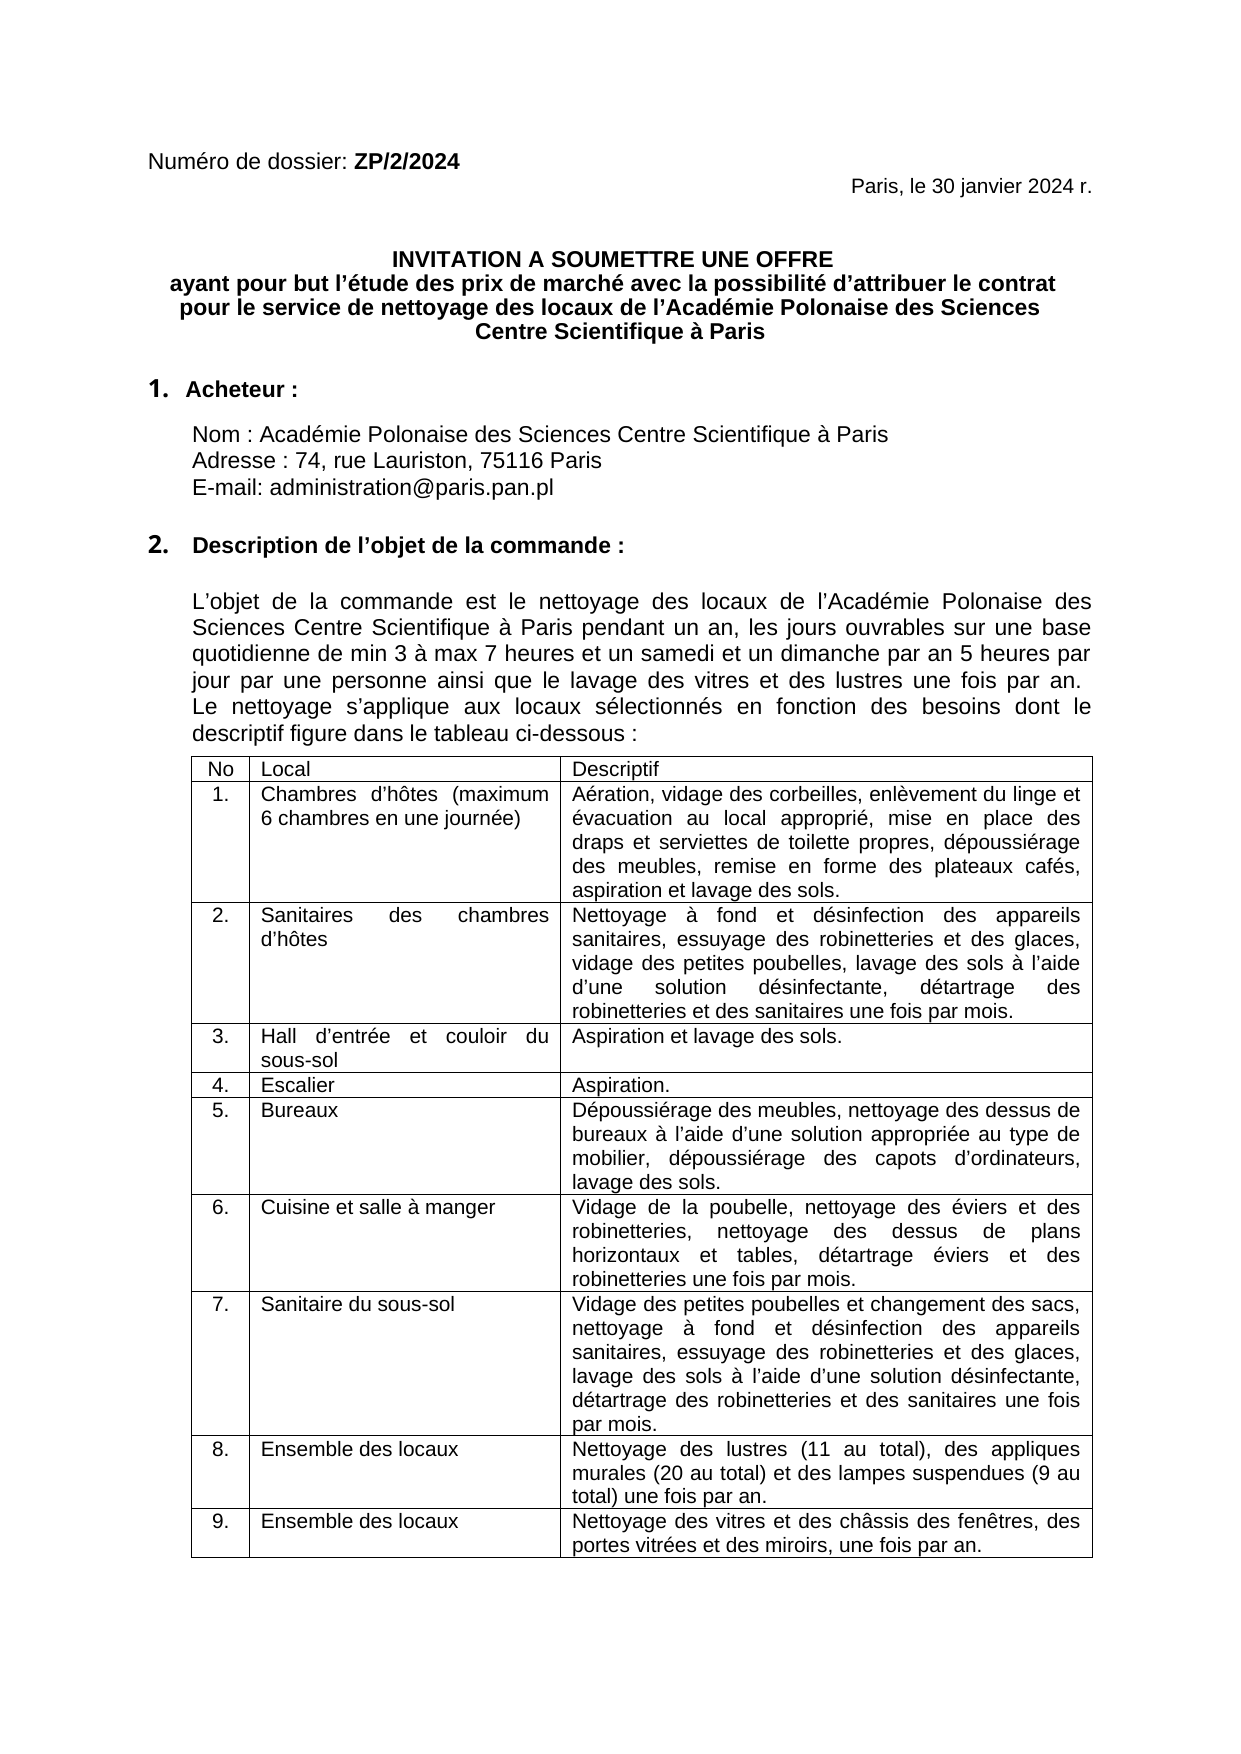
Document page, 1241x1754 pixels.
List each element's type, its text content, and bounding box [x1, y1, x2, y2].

table_cell 7. [192, 1292, 249, 1435]
table_cell 2. [192, 903, 249, 1023]
text pour le service de nettoyage des locaux de l’Académie Polonaise des Sciences Centre Scientifique à Paris [133, 296, 1093, 344]
text L’objet de la commande est le nettoyage des locaux de l’Académie Polonaise des Sciences Centre Scientifique à Paris pendant un an, les jours ouvrables sur une base quotidienne de min 3 à max 7 heures et un samedi et un dimanche par an 5 heures par jour par une personne ainsi que le lavage des vitres et des lustres une fois par an. Le nettoyage s’applique aux locaux sélectionnés en fonction des besoins dont le descriptif figure dans le tableau ci-dessous : [192, 588, 1093, 746]
table_cell 1. [192, 782, 249, 902]
table_header Descriptif [561, 757, 1092, 781]
table_cell Aspiration et lavage des sols. [561, 1024, 1092, 1072]
table_cell Aération, vidage des corbeilles, enlèvement du linge et évacuation au local approprié, mise en place des draps et serviettes de toilette propres, dépoussiérage des meubles, remise en forme des plateaux cafés, aspiration et lavage des sols. [561, 782, 1092, 902]
table_cell Nettoyage des vitres et des châssis des fenêtres, des portes vitrées et des miroirs, une fois par an. [561, 1509, 1092, 1557]
table_cell Dépoussiérage des meubles, nettoyage des dessus de bureaux à l’aide d’une solution appropriée au type de mobilier, dépoussiérage des capots d’ordinateurs, lavage des sols. [561, 1098, 1092, 1194]
table_cell 5. [192, 1098, 249, 1194]
text INVITATION A SOUMETTRE UNE OFFRE [133, 248, 1093, 272]
table_cell Bureaux [250, 1098, 560, 1194]
table_header No [192, 757, 249, 781]
table_cell Chambres d’hôtes (maximum 6 chambres en une journée) [250, 782, 560, 902]
table_header Local [250, 757, 560, 781]
table_cell Vidage des petites poubelles et changement des sacs, nettoyage à fond et désinfection des appareils sanitaires, essuyage des robinetteries et des glaces, lavage des sols à l’aide d’une solution désinfectante, détartrage des robinetteries et des sanitaires une fois par mois. [561, 1292, 1092, 1435]
table_cell Ensemble des locaux [250, 1509, 560, 1557]
list Description de l’objet de la commande : [148, 527, 1093, 561]
text Nom : Académie Polonaise des Sciences Centre Scientifique à Paris [192, 421, 1093, 447]
text Paris, le 30 janvier 2024 r. [192, 174, 1093, 198]
table_cell Nettoyage des lustres (11 au total), des appliques murales (20 au total) et des lampes suspendues (9 au total) une fois par an. [561, 1436, 1092, 1508]
text E-mail: administration@paris.pan.pl [192, 474, 1093, 500]
table_cell Sanitaire du sous-sol [250, 1292, 560, 1435]
table_cell Hall d’entrée et couloir du sous-sol [250, 1024, 560, 1072]
table_cell Aspiration. [561, 1073, 1092, 1097]
table_cell Nettoyage à fond et désinfection des appareils sanitaires, essuyage des robinetteries et des glaces, vidage des petites poubelles, lavage des sols à l’aide d’une solution désinfectante, détartrage des robinetteries et des sanitaires une fois par mois. [561, 903, 1092, 1023]
text Numéro de dossier: ZP/2/2024 [148, 148, 1093, 174]
table_cell Escalier [250, 1073, 560, 1097]
table_cell 3. [192, 1024, 249, 1072]
list Acheteur : [148, 370, 1093, 404]
table_cell 9. [192, 1509, 249, 1557]
table_cell 4. [192, 1073, 249, 1097]
table_cell Sanitaires des chambres d’hôtes [250, 903, 560, 1023]
table_cell 6. [192, 1195, 249, 1291]
table_cell Vidage de la poubelle, nettoyage des éviers et des robinetteries, nettoyage des dessus de plans horizontaux et tables, détartrage éviers et des robinetteries une fois par mois. [561, 1195, 1092, 1291]
text ayant pour but l’étude des prix de marché avec la possibilité d’attribuer le contrat [133, 272, 1093, 296]
table_cell 8. [192, 1436, 249, 1508]
table_cell Ensemble des locaux [250, 1436, 560, 1508]
table_cell Cuisine et salle à manger [250, 1195, 560, 1291]
text Adresse : 74, rue Lauriston, 75116 Paris [192, 447, 1093, 474]
